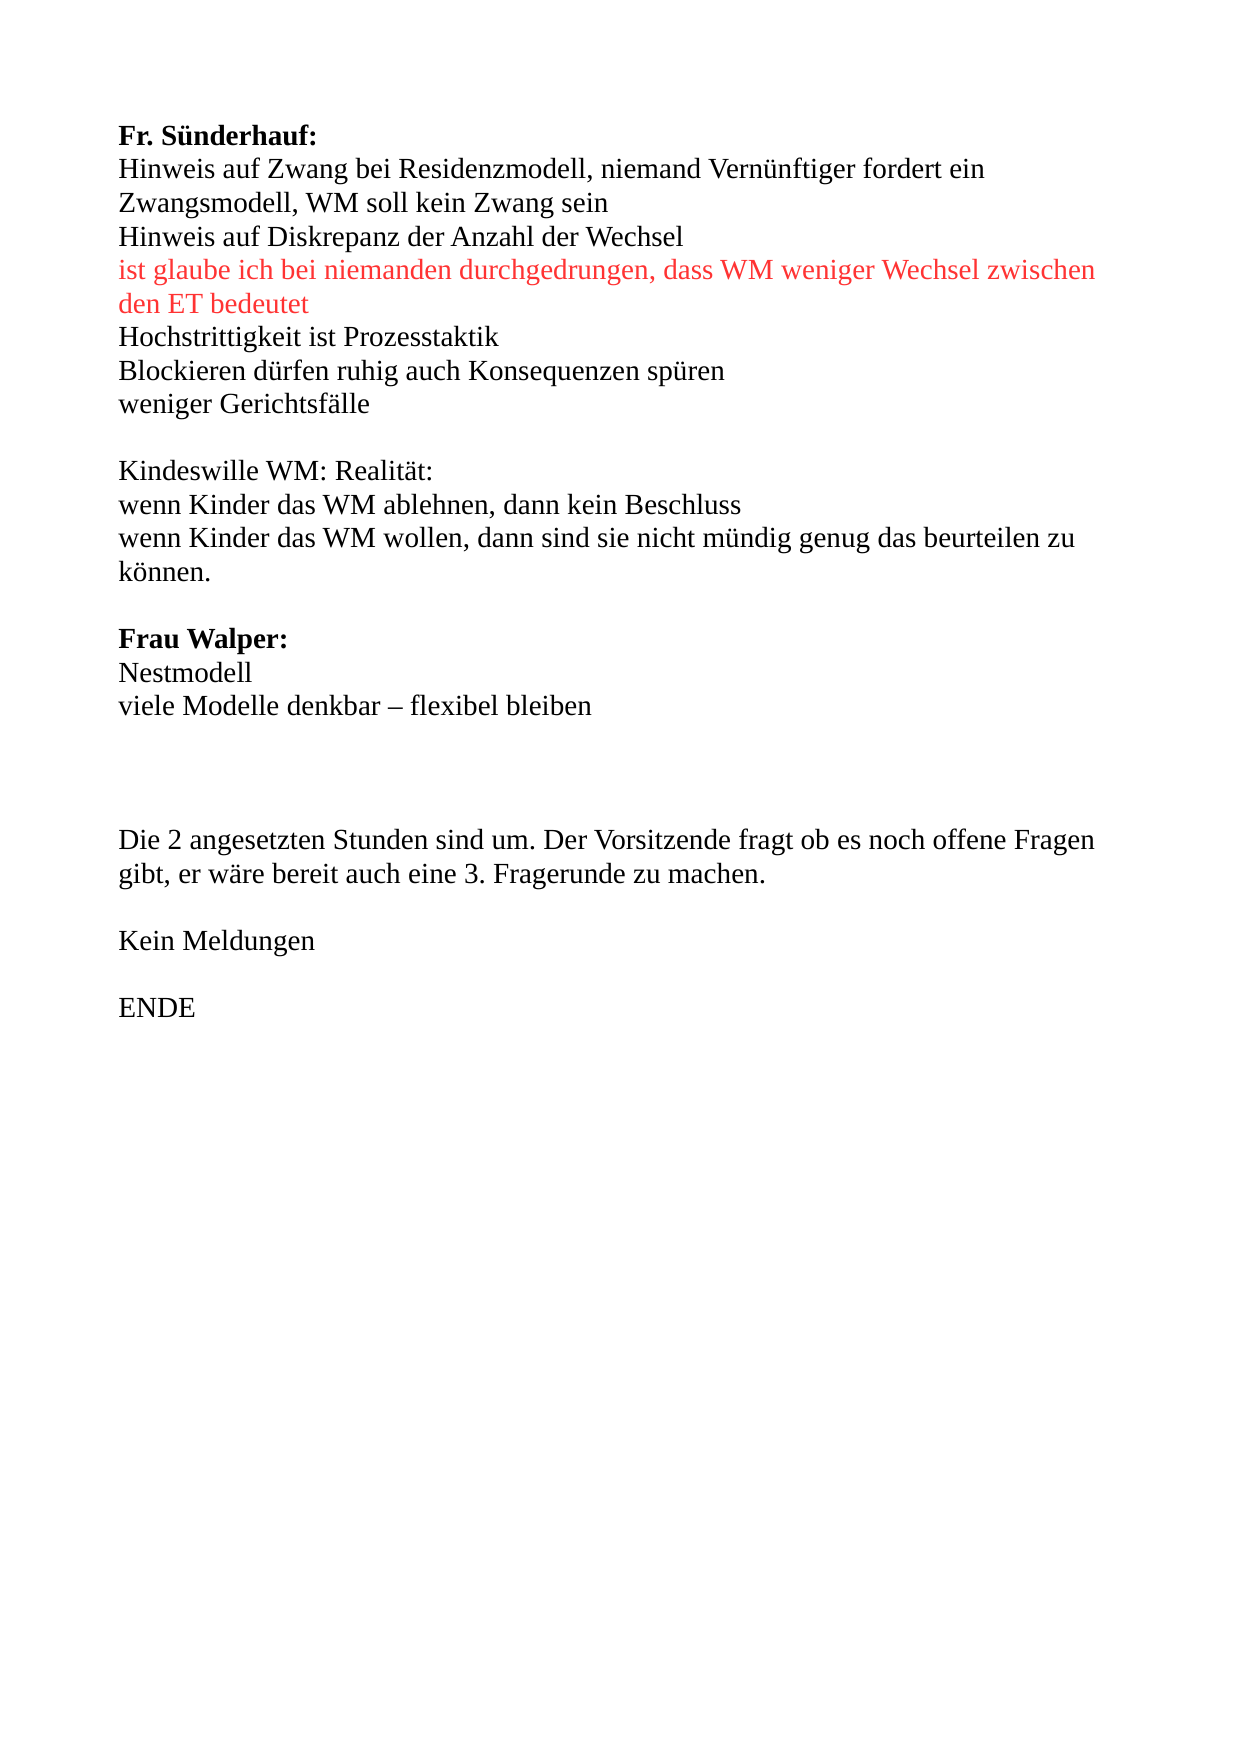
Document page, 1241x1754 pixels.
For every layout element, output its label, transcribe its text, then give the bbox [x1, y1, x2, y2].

text Fr. Sünderhauf: Hinweis auf Zwang bei Residenzmodell, niemand Vernünftiger fordert ein Zwangsmodell, WM soll kein Zwang sein Hinweis auf Diskrepanz der Anzahl der Wechsel ist glaube ich bei niemanden durchgedrungen, dass WM weniger Wechsel zwischen den ET bedeutet Hochstrittigkeit ist Prozesstaktik Blockieren dürfen ruhig auch Konsequenzen spüren weniger Gerichtsfälle Kindeswille WM: Realität: wenn Kinder das WM ablehnen, dann kein Beschluss wenn Kinder das WM wollen, dann sind sie nicht mündig genug das beurteilen zu können. Frau Walper: Nestmodell viele Modelle denkbar – flexibel bleiben Die 2 angesetzten Stunden sind um. Der Vorsitzende fragt ob es noch offene Fragen gibt, er wäre bereit auch eine 3. Fragerunde zu machen. Kein Meldungen ENDE [118, 118, 1122, 1057]
